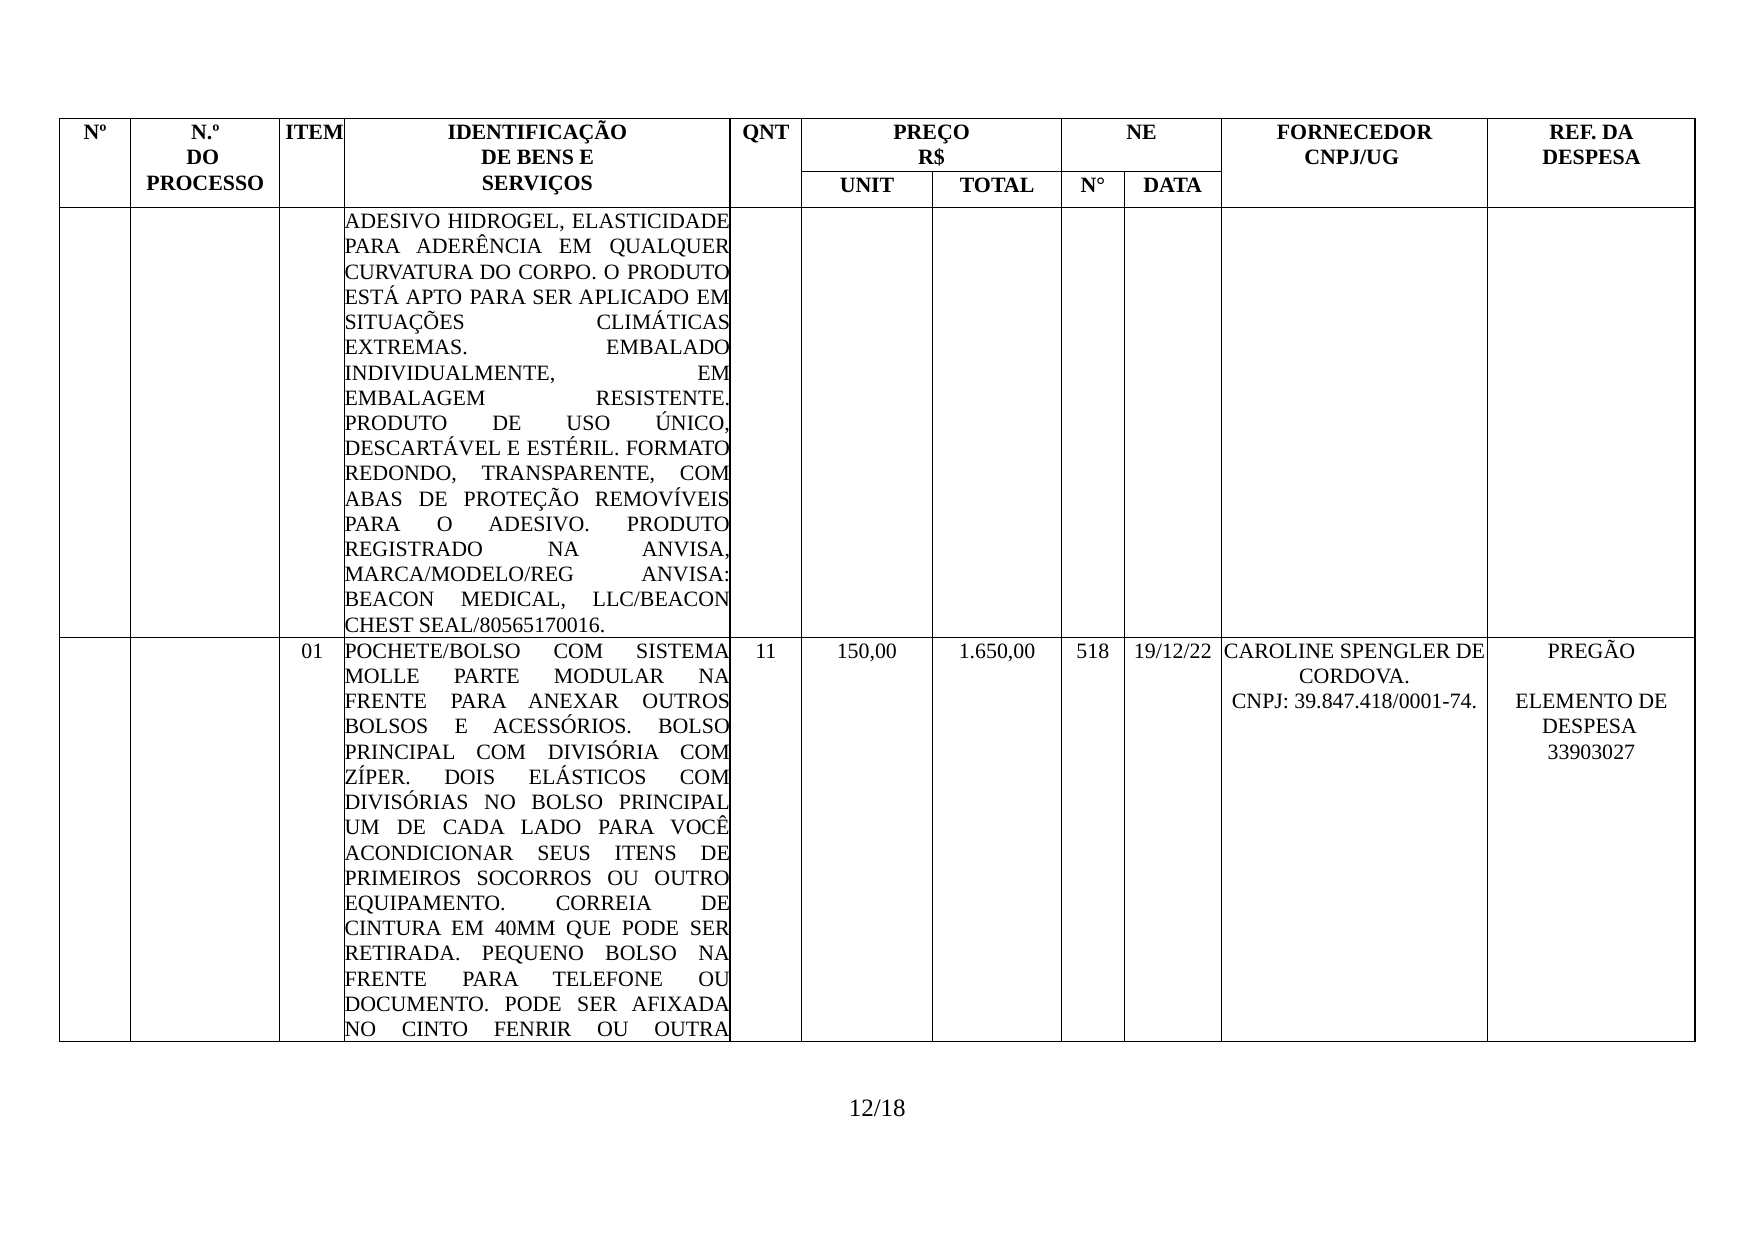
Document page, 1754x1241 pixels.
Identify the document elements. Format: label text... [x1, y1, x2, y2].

table_cell 518 [1062, 638, 1124, 1041]
table_cell TOTAL [933, 172, 1061, 207]
table_cell [1062, 208, 1124, 637]
table_cell [1222, 208, 1487, 637]
table_cell [1125, 208, 1221, 637]
table_header N.º DO PROCESSO [131, 119, 279, 207]
table_cell [60, 638, 130, 1041]
table_cell [802, 208, 932, 637]
table_cell UNIT [802, 172, 932, 207]
table_cell DATA [1125, 172, 1221, 207]
table_cell POCHETE/BOLSO COM SISTEMA MOLLE PARTE MODULAR NA FRENTE PARA ANEXAR OUTROS BOLSOS E ACESSÓRIOS. BOLSO PRINCIPAL COM DIVISÓRIA COM ZÍPER. DOIS ELÁSTICOS COM DIVISÓRIAS NO BOLSO PRINCIPAL UM DE CADA LADO PARA VOCÊ ACONDICIONAR SEUS ITENS DE PRIMEIROS SOCORROS OU OUTRO EQUIPAMENTO. CORREIA DE CINTURA EM 40MM QUE PODE SER RETIRADA. PEQUENO BOLSO NA FRENTE PARA TELEFONE OU DOCUMENTO. PODE SER AFIXADA NO CINTO FENRIR OU OUTRA [345, 638, 729, 1041]
table_cell [60, 208, 130, 637]
table_cell [731, 208, 801, 637]
table_cell 19/12/22 [1125, 638, 1221, 1041]
table_cell ADESIVO HIDROGEL, ELASTICIDADE PARA ADERÊNCIA EM QUALQUER CURVATURA DO CORPO. O PRODUTO ESTÁ APTO PARA SER APLICADO EM SITUAÇÕES CLIMÁTICAS EXTREMAS. EMBALADO INDIVIDUALMENTE, EM EMBALAGEM RESISTENTE. PRODUTO DE USO ÚNICO, DESCARTÁVEL E ESTÉRIL. FORMATO REDONDO, TRANSPARENTE, COM ABAS DE PROTEÇÃO REMOVÍVEIS PARA O ADESIVO. PRODUTO REGISTRADO NA ANVISA, MARCA/MODELO/REG ANVISA: BEACON MEDICAL, LLC/BEACON CHEST SEAL/80565170016. [345, 208, 729, 637]
table_cell [1488, 208, 1694, 637]
table_cell [933, 208, 1061, 637]
table_cell CAROLINE SPENGLER DE CORDOVA. CNPJ: 39.847.418/0001-74. [1222, 638, 1487, 1041]
table_cell [131, 208, 279, 637]
table_cell [131, 638, 279, 1041]
table_header REF. DA DESPESA [1488, 119, 1694, 207]
table_cell 150,00 [802, 638, 932, 1041]
table_cell 1.650,00 [933, 638, 1061, 1041]
table_cell PREGÃO ELEMENTO DE DESPESA 33903027 [1488, 638, 1694, 1041]
table_header PREÇO R$ [802, 119, 1061, 171]
table_header QNT [731, 119, 801, 207]
table_header FORNECEDOR CNPJ/UG [1222, 119, 1487, 207]
table_header IDENTIFICAÇÃO DE BENS E SERVIÇOS [345, 119, 729, 207]
table_cell 01 [280, 638, 344, 1041]
table_header NE [1062, 119, 1221, 171]
table_cell N° [1062, 172, 1124, 207]
table_header ITEM [280, 119, 344, 207]
table_cell [280, 208, 344, 637]
table_header Nº [60, 119, 130, 207]
table_cell 11 [731, 638, 801, 1041]
